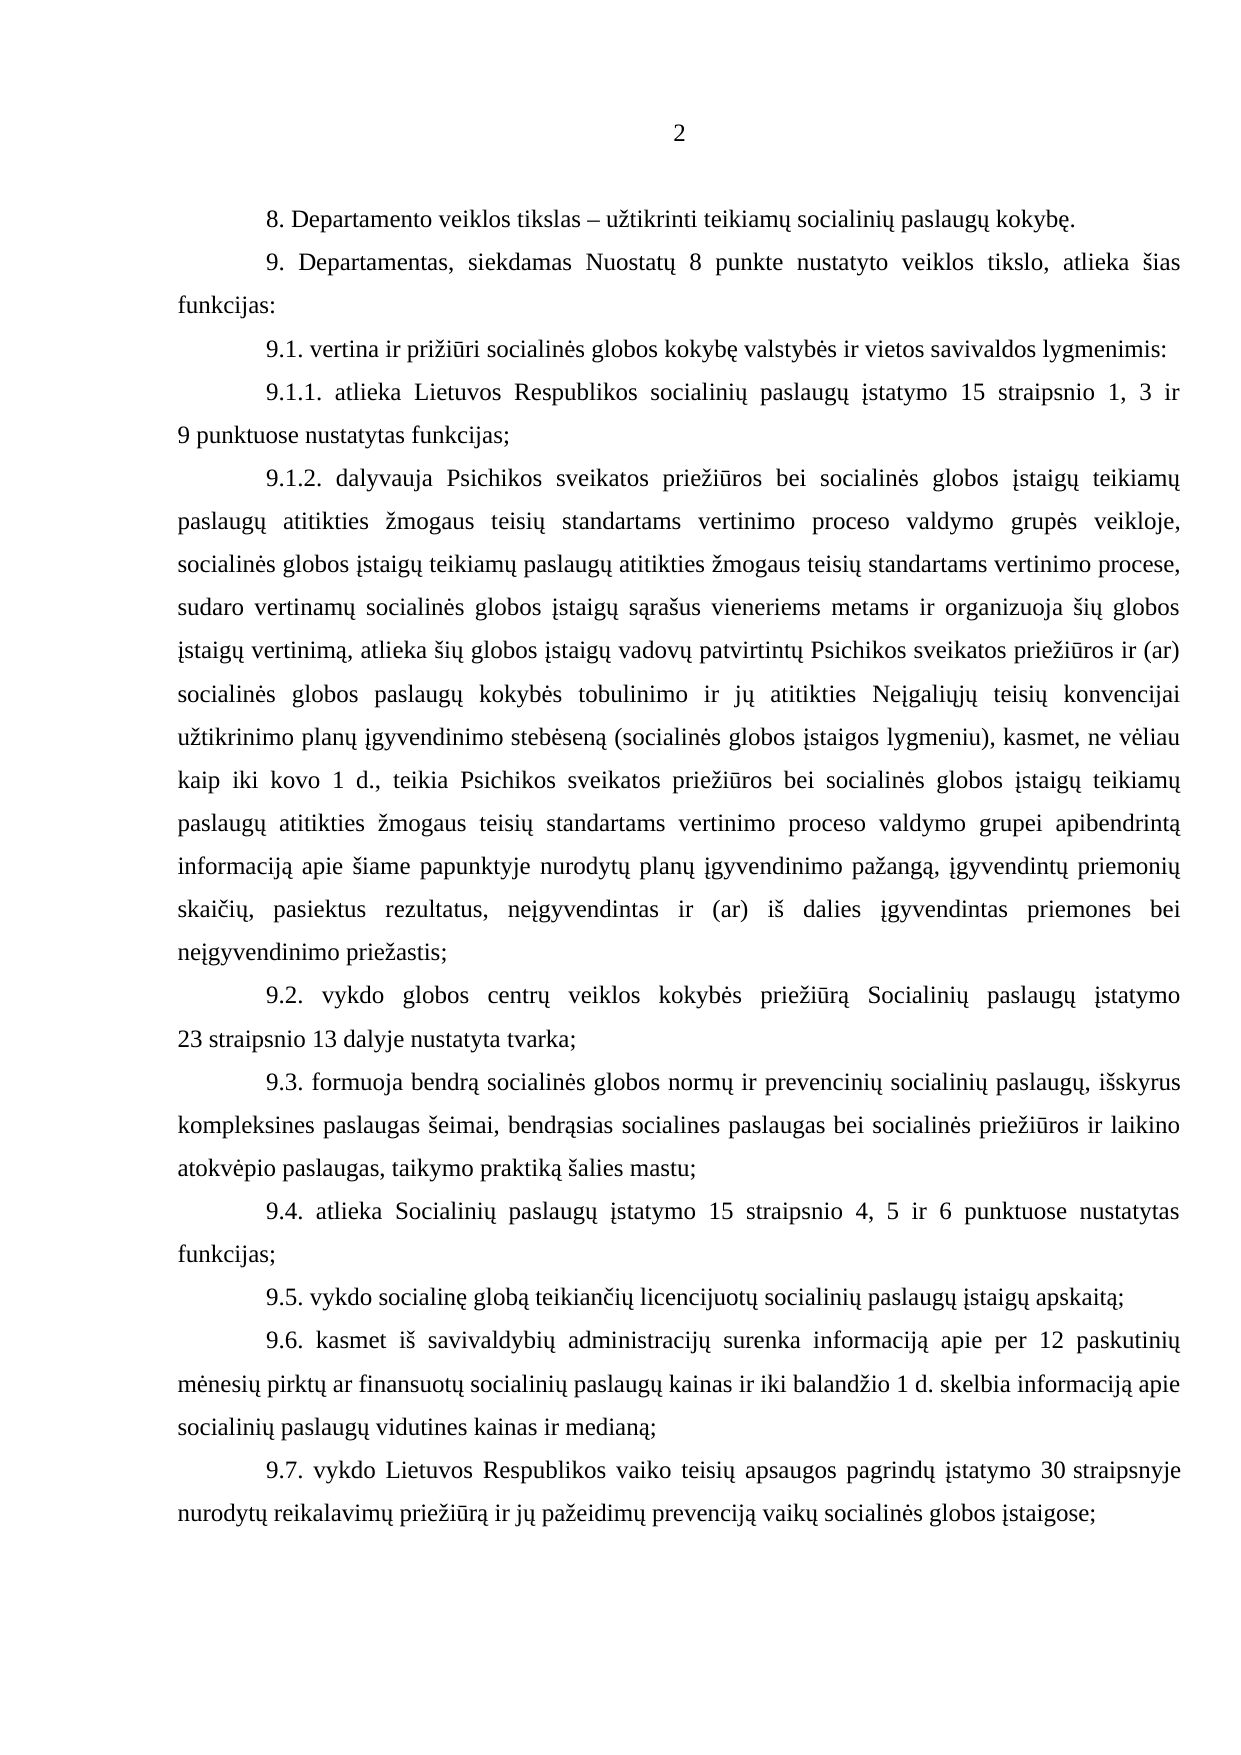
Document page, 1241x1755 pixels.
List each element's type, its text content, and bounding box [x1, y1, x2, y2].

text 9. Departamentas, siekdamas Nuostatų 8 punkte nustatyto veiklos tikslo, atlieka šias funkcijas: [177, 247, 1181, 319]
text 8. Departamento veiklos tikslas – užtikrinti teikiamų socialinių paslaugų kokybę. [177, 204, 1181, 233]
text 9.6. kasmet iš savivaldybių administracijų surenka informaciją apie per 12 paskutinių mėnesių pirktų ar finansuotų socialinių paslaugų kainas ir iki balandžio 1 d. skelbia informaciją apie socialinių paslaugų vidutines kainas ir medianą; [177, 1326, 1181, 1441]
text 9.7. vykdo Lietuvos Respublikos vaiko teisių apsaugos pagrindų įstatymo 30 straipsnyje nurodytų reikalavimų priežiūrą ir jų pažeidimų prevenciją vaikų socialinės globos įstaigose; [177, 1455, 1181, 1527]
text 9.1.1. atlieka Lietuvos Respublikos socialinių paslaugų įstatymo 15 straipsnio 1, 3 ir 9 punktuose nustatytas funkcijas; [177, 377, 1181, 449]
text 9.4. atlieka Socialinių paslaugų įstatymo 15 straipsnio 4, 5 ir 6 punktuose nustatytas funkcijas; [177, 1196, 1181, 1268]
text 9.5. vykdo socialinę globą teikiančių licencijuotų socialinių paslaugų įstaigų apskaitą; [177, 1282, 1181, 1311]
text 9.2. vykdo globos centrų veiklos kokybės priežiūrą Socialinių paslaugų įstatymo 23 straipsnio 13 dalyje nustatyta tvarka; [177, 981, 1181, 1052]
text 9.1.2. dalyvauja Psichikos sveikatos priežiūros bei socialinės globos įstaigų teikiamų paslaugų atitikties žmogaus teisių standartams vertinimo proceso valdymo grupės veikloje, socialinės globos įstaigų teikiamų paslaugų atitikties žmogaus teisių standartams vertinimo procese, sudaro vertinamų socialinės globos įstaigų sąrašus vieneriems metams ir organizuoja šių globos įstaigų vertinimą, atlieka šių globos įstaigų vadovų patvirtintų Psichikos sveikatos priežiūros ir (ar) socialinės globos paslaugų kokybės tobulinimo ir jų atitikties Neįgaliųjų teisių konvencijai užtikrinimo planų įgyvendinimo stebėseną (socialinės globos įstaigos lygmeniu), kasmet, ne vėliau kaip iki kovo 1 d., teikia Psichikos sveikatos priežiūros bei socialinės globos įstaigų teikiamų paslaugų atitikties žmogaus teisių standartams vertinimo proceso valdymo grupei apibendrintą informaciją apie šiame papunktyje nurodytų planų įgyvendinimo pažangą, įgyvendintų priemonių skaičių, pasiektus rezultatus, neįgyvendintas ir (ar) iš dalies įgyvendintas priemones bei neįgyvendinimo priežastis; [177, 463, 1181, 966]
text 9.3. formuoja bendrą socialinės globos normų ir prevencinių socialinių paslaugų, išskyrus kompleksines paslaugas šeimai, bendrąsias socialines paslaugas bei socialinės priežiūros ir laikino atokvėpio paslaugas, taikymo praktiką šalies mastu; [177, 1067, 1181, 1182]
text 9.1. vertina ir prižiūri socialinės globos kokybę valstybės ir vietos savivaldos lygmenimis: [177, 334, 1181, 362]
